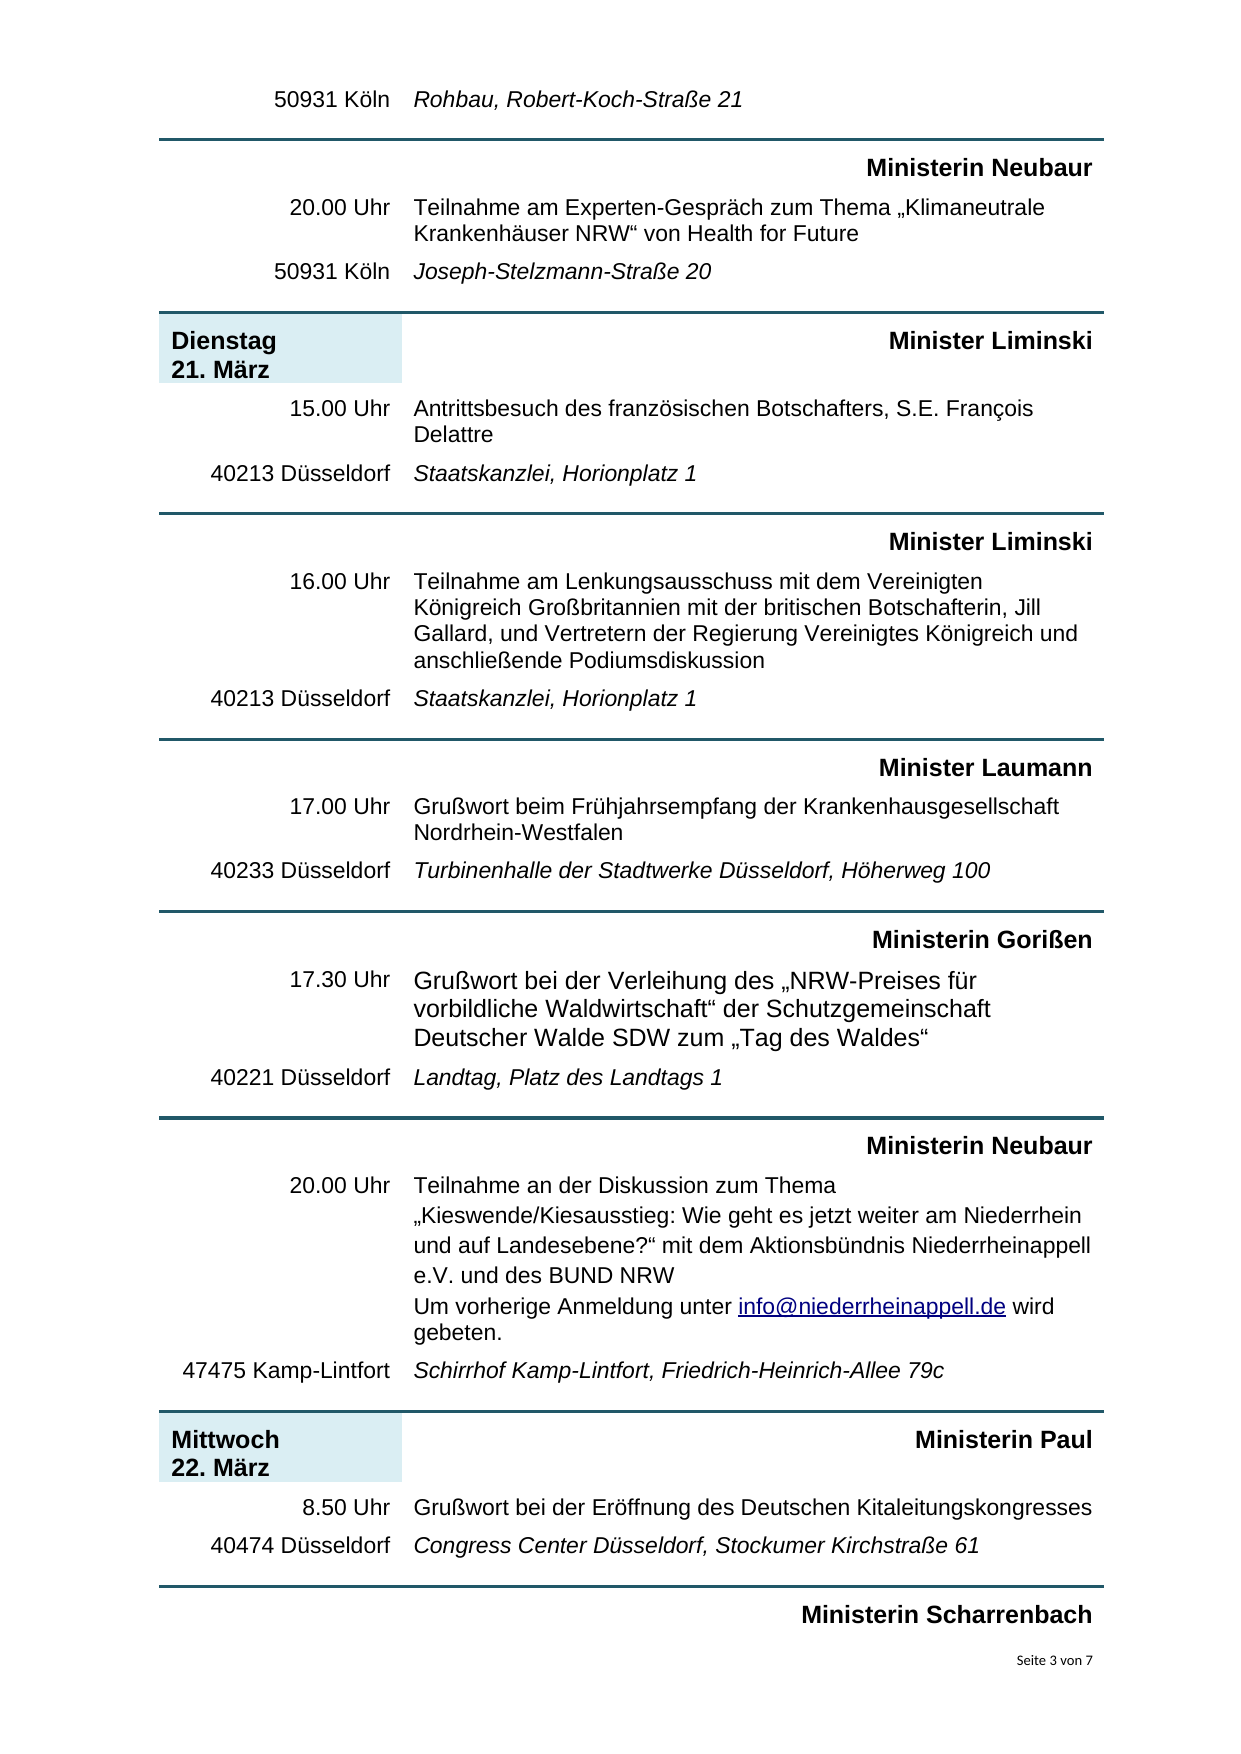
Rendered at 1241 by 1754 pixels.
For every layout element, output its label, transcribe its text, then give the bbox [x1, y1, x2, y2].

table_header [159, 913, 402, 954]
table_header Ministerin Gorißen [402, 913, 1104, 954]
table_cell 40474 Düsseldorf [159, 1520, 402, 1558]
table_header Mittwoch 22. März [159, 1413, 402, 1482]
table_cell 17.00 Uhr [159, 781, 402, 846]
table_cell Antrittsbesuch des französischen Botschafters, S.E. François Delattre [402, 383, 1104, 448]
table_cell 50931 Köln [159, 74, 402, 112]
table_header [159, 1588, 402, 1628]
table_cell 40233 Düsseldorf [159, 846, 402, 884]
table_cell Grußwort bei der Eröffnung des Deutschen Kitaleitungskongresses [402, 1482, 1104, 1520]
table_cell 17.30 Uhr [159, 954, 402, 1052]
table_header Minister Liminski [402, 515, 1104, 556]
table_cell 47475 Kamp-Lintfort [159, 1345, 402, 1383]
table_cell 40213 Düsseldorf [159, 673, 402, 711]
table_cell 8.50 Uhr [159, 1482, 402, 1520]
table_header Ministerin Scharrenbach [402, 1588, 1104, 1628]
table_header [159, 515, 402, 556]
table_cell 20.00 Uhr [159, 1160, 402, 1345]
table_header Minister Laumann [402, 741, 1104, 781]
table_header Ministerin Paul [402, 1413, 1104, 1482]
table_cell Rohbau, Robert-Koch-Straße 21 [402, 74, 1104, 112]
table_header [159, 141, 402, 182]
table_cell Joseph-Stelzmann-Straße 20 [402, 246, 1104, 284]
table_cell Teilnahme am Lenkungsausschuss mit dem Vereinigten Königreich Großbritannien mit der britischen Botschafterin, Jill Gallard, und Vertretern der Regierung Vereinigtes Königreich und anschließende Podiumsdiskussion [402, 556, 1104, 673]
table_cell Grußwort beim Frühjahrsempfang der Krankenhausgesellschaft Nordrhein-Westfalen [402, 781, 1104, 846]
table_cell Teilnahme am Experten-Gespräch zum Thema „Klimaneutrale Krankenhäuser NRW“ von Health for Future [402, 182, 1104, 246]
table_cell Landtag, Platz des Landtags 1 [402, 1052, 1104, 1090]
table_cell Turbinenhalle der Stadtwerke Düsseldorf, Höherweg 100 [402, 846, 1104, 884]
table_cell 16.00 Uhr [159, 556, 402, 673]
table_cell Staatskanzlei, Horionplatz 1 [402, 673, 1104, 711]
table_header Ministerin Neubaur [402, 141, 1104, 182]
table_cell 50931 Köln [159, 246, 402, 284]
table_header Dienstag 21. März [159, 314, 402, 383]
table_cell Teilnahme an der Diskussion zum Thema „Kieswende/Kiesausstieg: Wie geht es jetzt weiter am Niederrhein und auf Landesebene?“ mit dem Aktionsbündnis Niederrheinappell e.V. und des BUND NRW Um vorherige Anmeldung unter info@niederrheinappell.de wird gebeten. [402, 1160, 1104, 1345]
table_header [159, 1120, 402, 1160]
table_cell Congress Center Düsseldorf, Stockumer Kirchstraße 61 [402, 1520, 1104, 1558]
table_cell 40221 Düsseldorf [159, 1052, 402, 1090]
table_header Ministerin Neubaur [402, 1120, 1104, 1160]
table_header [159, 741, 402, 781]
table_header Minister Liminski [402, 314, 1104, 383]
table_cell 40213 Düsseldorf [159, 448, 402, 486]
table_cell 15.00 Uhr [159, 383, 402, 448]
table_cell 20.00 Uhr [159, 182, 402, 246]
table_cell Grußwort bei der Verleihung des „NRW-Preises für vorbildliche Waldwirtschaft“ der Schutzgemeinschaft Deutscher Walde SDW zum „Tag des Waldes“ [402, 954, 1104, 1052]
table_cell Schirrhof Kamp-Lintfort, Friedrich-Heinrich-Allee 79c [402, 1345, 1104, 1383]
table_cell Staatskanzlei, Horionplatz 1 [402, 448, 1104, 486]
